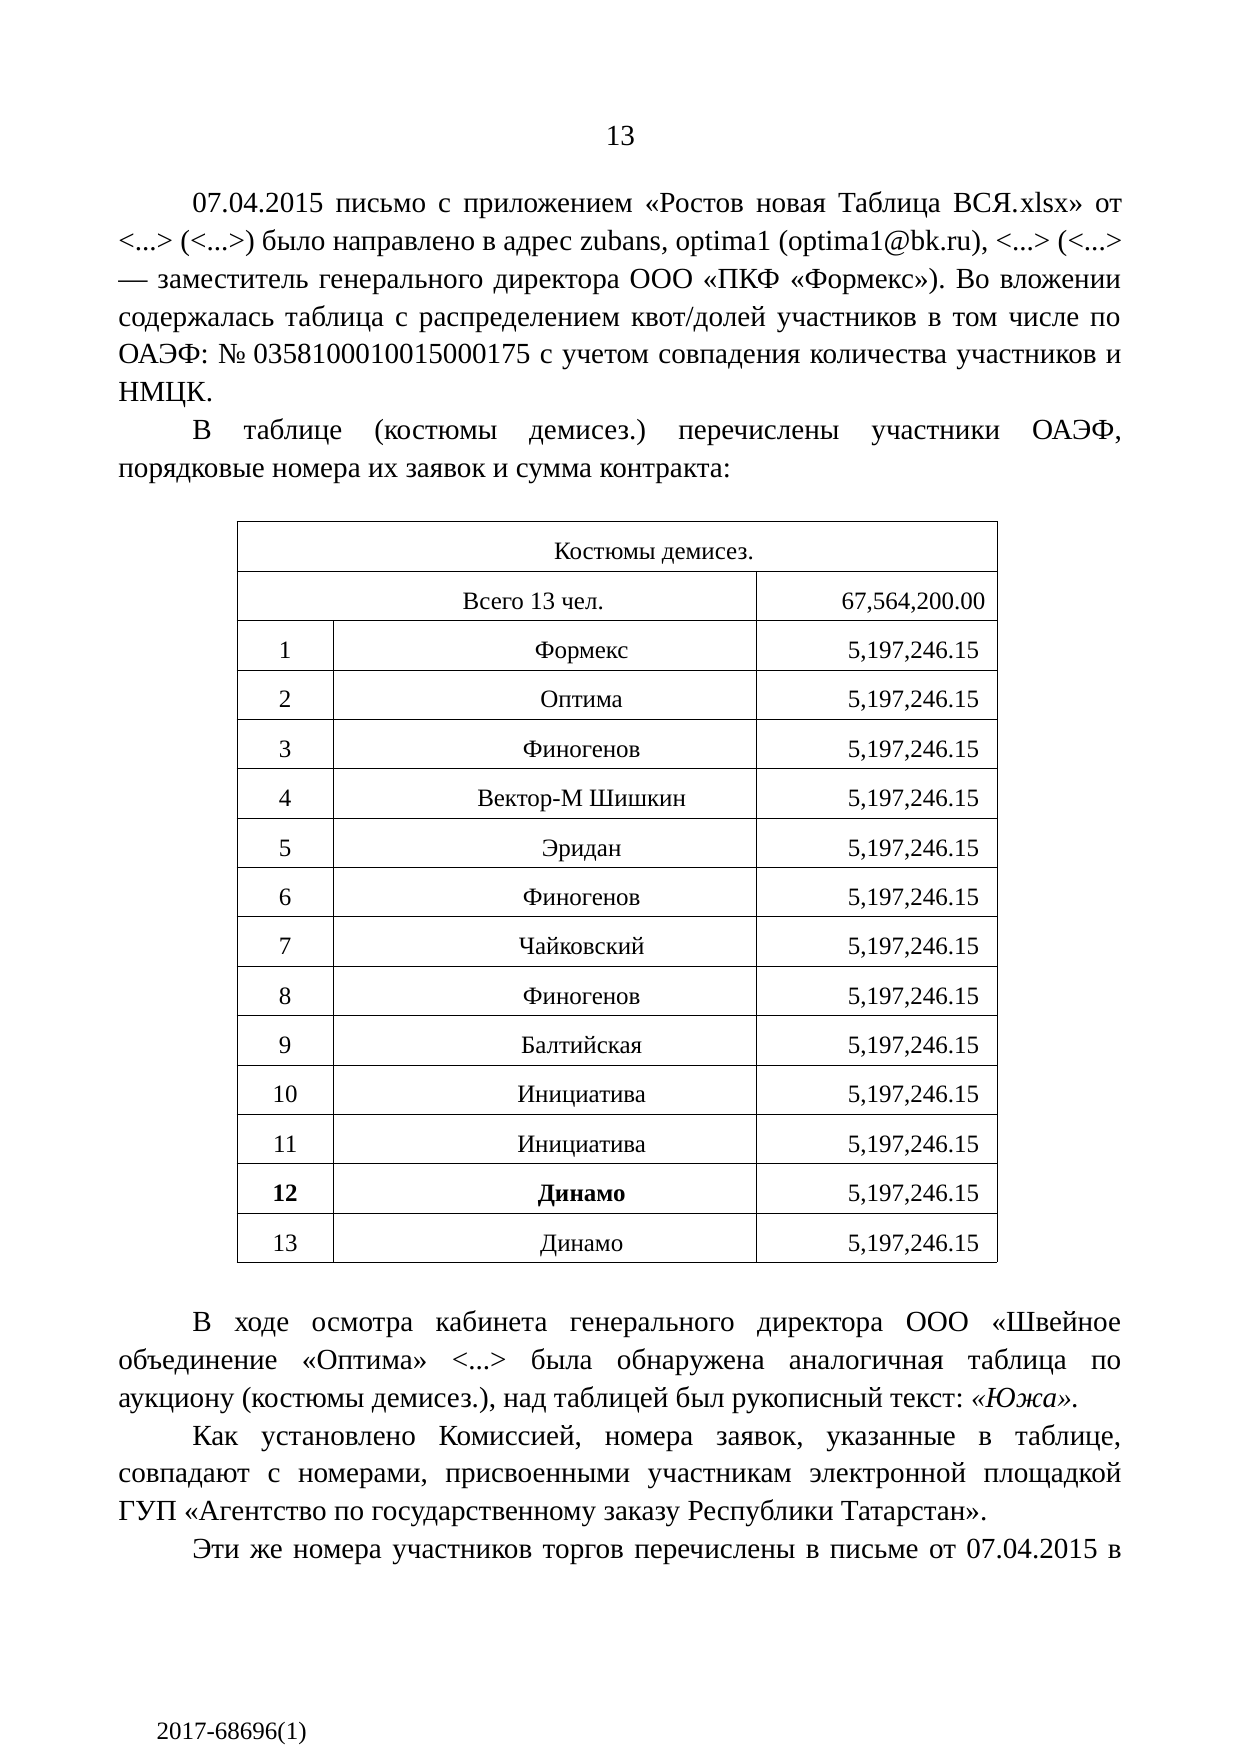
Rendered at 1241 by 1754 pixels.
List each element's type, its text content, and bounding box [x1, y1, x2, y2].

table_cell 12 [238, 1164, 333, 1213]
table_cell Чайковский [334, 917, 756, 966]
text Эти же номера участников торгов перечислены в письме от 07.04.2015 в [118, 1527, 1122, 1565]
table_cell Формекс [334, 621, 756, 669]
table_cell Динамо [334, 1164, 756, 1213]
text В таблице (костюмы демисез.) перечислены участники ОАЭФ, порядковые номера их заявок и сумма контракта: [118, 408, 1122, 484]
table_cell 5 197 246,15 [757, 671, 997, 719]
table_cell 5 197 246,15 [757, 1214, 997, 1262]
table_cell 5 197 246,15 [757, 621, 997, 669]
table_cell 7 [238, 917, 333, 966]
table_header Костюмы демисез. [238, 522, 997, 571]
text В ходе осмотра кабинета генерального директора ООО «Швейное объединение «Оптима» <...> была обнаружена аналогичная таблица по аукциону (костюмы демисез.), над таблицей был рукописный текст: «Южа». [118, 1300, 1122, 1413]
table_cell 5 [238, 819, 333, 867]
text 07.04.2015 письмо с приложением «Ростов новая Таблица ВСЯ.xlsx» от <...> (<...>) было направлено в адрес zubans, optima1 (optima1@bk.ru), <...> (<...> — заместитель генерального директора ООО «ПКФ «Формекс»). Во вложении содержалась таблица с распределением квот/долей участников в том числе по ОАЭФ: № 0358100010015000175 с учетом совпадения количества участников и НМЦК. [118, 181, 1122, 408]
text Как установлено Комиссией, номера заявок, указанные в таблице, совпадают с номерами, присвоенными участникам электронной площадкой ГУП «Агентство по государственному заказу Республики Татарстан». [118, 1413, 1122, 1527]
table_cell 2 [238, 671, 333, 719]
table_cell Инициатива [334, 1066, 756, 1114]
table_cell Динамо [334, 1214, 756, 1262]
table_cell Всего 13 чел. [238, 572, 756, 620]
table_cell Оптима [334, 671, 756, 719]
table_cell Вектор-М Шишкин [334, 769, 756, 818]
table_cell 3 [238, 720, 333, 768]
table_cell 5 197 246,15 [757, 917, 997, 966]
table_cell 1 [238, 621, 333, 669]
table_cell 67 564 200,00 [757, 572, 997, 620]
table_cell Балтийская [334, 1016, 756, 1064]
table_cell 11 [238, 1115, 333, 1163]
table_cell 5 197 246,15 [757, 1066, 997, 1114]
table_cell Финогенов [334, 720, 756, 768]
table_cell 13 [238, 1214, 333, 1262]
table_cell 5 197 246,15 [757, 1115, 997, 1163]
table_cell 5 197 246,15 [757, 1164, 997, 1213]
table_cell 5 197 246,15 [757, 819, 997, 867]
table_cell 10 [238, 1066, 333, 1114]
table_cell 5 197 246,15 [757, 967, 997, 1015]
table_cell 5 197 246,15 [757, 868, 997, 916]
table_cell 5 197 246,15 [757, 769, 997, 818]
table_cell 9 [238, 1016, 333, 1064]
table_cell Инициатива [334, 1115, 756, 1163]
table_cell Финогенов [334, 967, 756, 1015]
table_cell 5 197 246,15 [757, 1016, 997, 1064]
table_cell Финогенов [334, 868, 756, 916]
table_cell 6 [238, 868, 333, 916]
table_cell Эридан [334, 819, 756, 867]
table_cell 4 [238, 769, 333, 818]
table_cell 8 [238, 967, 333, 1015]
table_cell 5 197 246,15 [757, 720, 997, 768]
